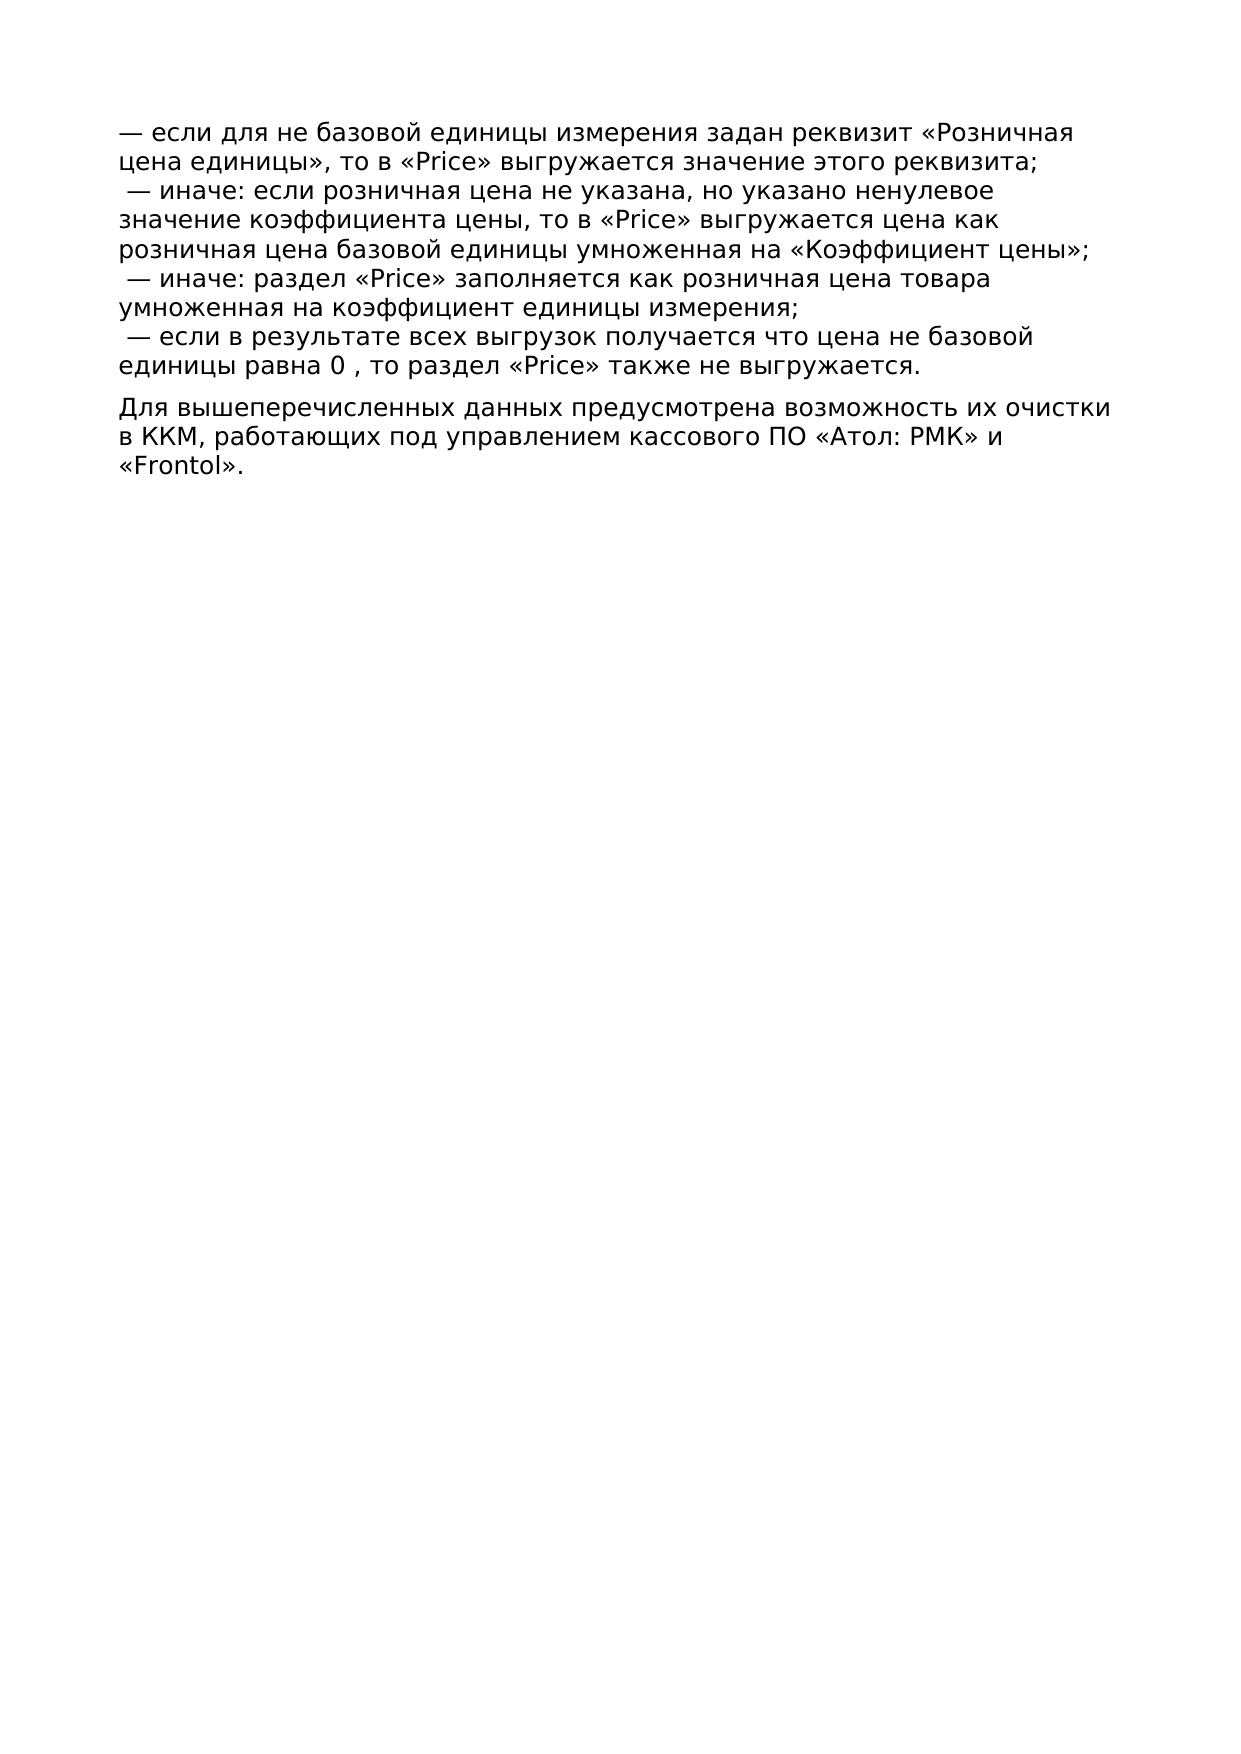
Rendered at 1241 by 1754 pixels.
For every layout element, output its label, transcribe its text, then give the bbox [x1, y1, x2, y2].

text Для вышеперечисленных данных предусмотрена возможность их очистки в ККМ, работающих под управлением кассового ПО «Атол: РМК» и «Frontol». [118, 393, 1122, 481]
text — если для не базовой единицы измерения задан реквизит «Розничная цена единицы», то в «Price» выгружается значение этого реквизита; — иначе: если розничная цена не указана, но указано ненулевое значение коэффициента цены, то в «Price» выгружается цена как розничная цена базовой единицы умноженная на «Коэффициент цены»; — иначе: раздел «Price» заполняется как розничная цена товара умноженная на коэффициент единицы измерения; — если в результате всех выгрузок получается что цена не базовой единицы равна 0 , то раздел «Price» также не выгружается. [118, 118, 1122, 381]
